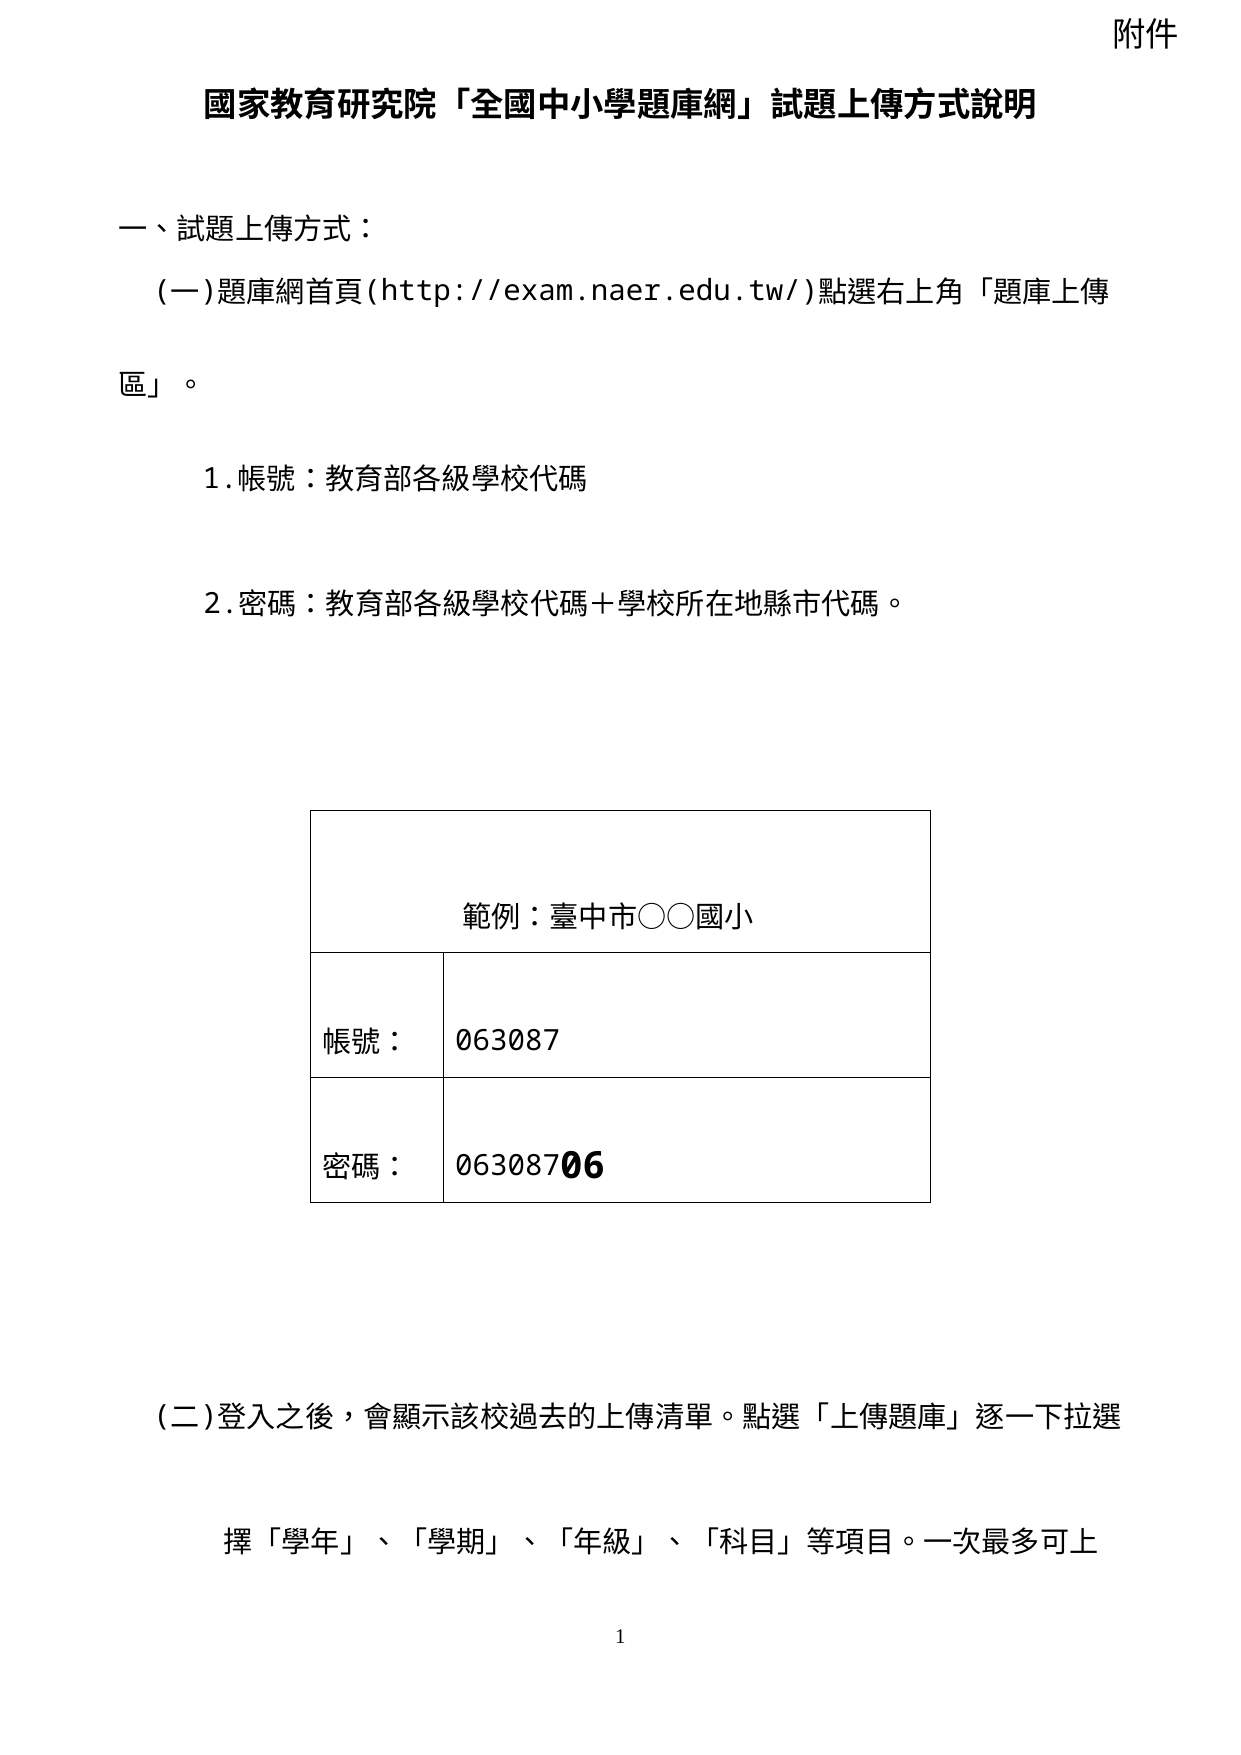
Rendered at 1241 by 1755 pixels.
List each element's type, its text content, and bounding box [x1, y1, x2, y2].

table_cell 06308706 [444, 1078, 930, 1202]
table_cell 密碼： [311, 1078, 443, 1202]
text 國家教育研究院「全國中小學題庫網」試題上傳方式說明 [118, 0, 1232, 123]
text 一、試題上傳方式： [118, 185, 1122, 248]
table_header 範例：臺中市○○國小 [311, 811, 930, 952]
text (二)登入之後，會顯示該校過去的上傳清單。點選「上傳題庫」逐一下拉選 [118, 1373, 1122, 1435]
text 擇「學年」、「學期」、「年級」、「科目」等項目。一次最多可上 [118, 1498, 1122, 1560]
table_cell 帳號： [311, 953, 443, 1077]
text (一)題庫網首頁(http://exam.naer.edu.tw/)點選右上角「題庫上傳區」。 [118, 248, 1122, 404]
table_cell 063087 [444, 953, 930, 1077]
text 1.帳號：教育部各級學校代碼 [185, 435, 1122, 498]
text 附件 [1112, 7, 1217, 56]
text 2.密碼：教育部各級學校代碼＋學校所在地縣市代碼。 [168, 560, 1122, 623]
